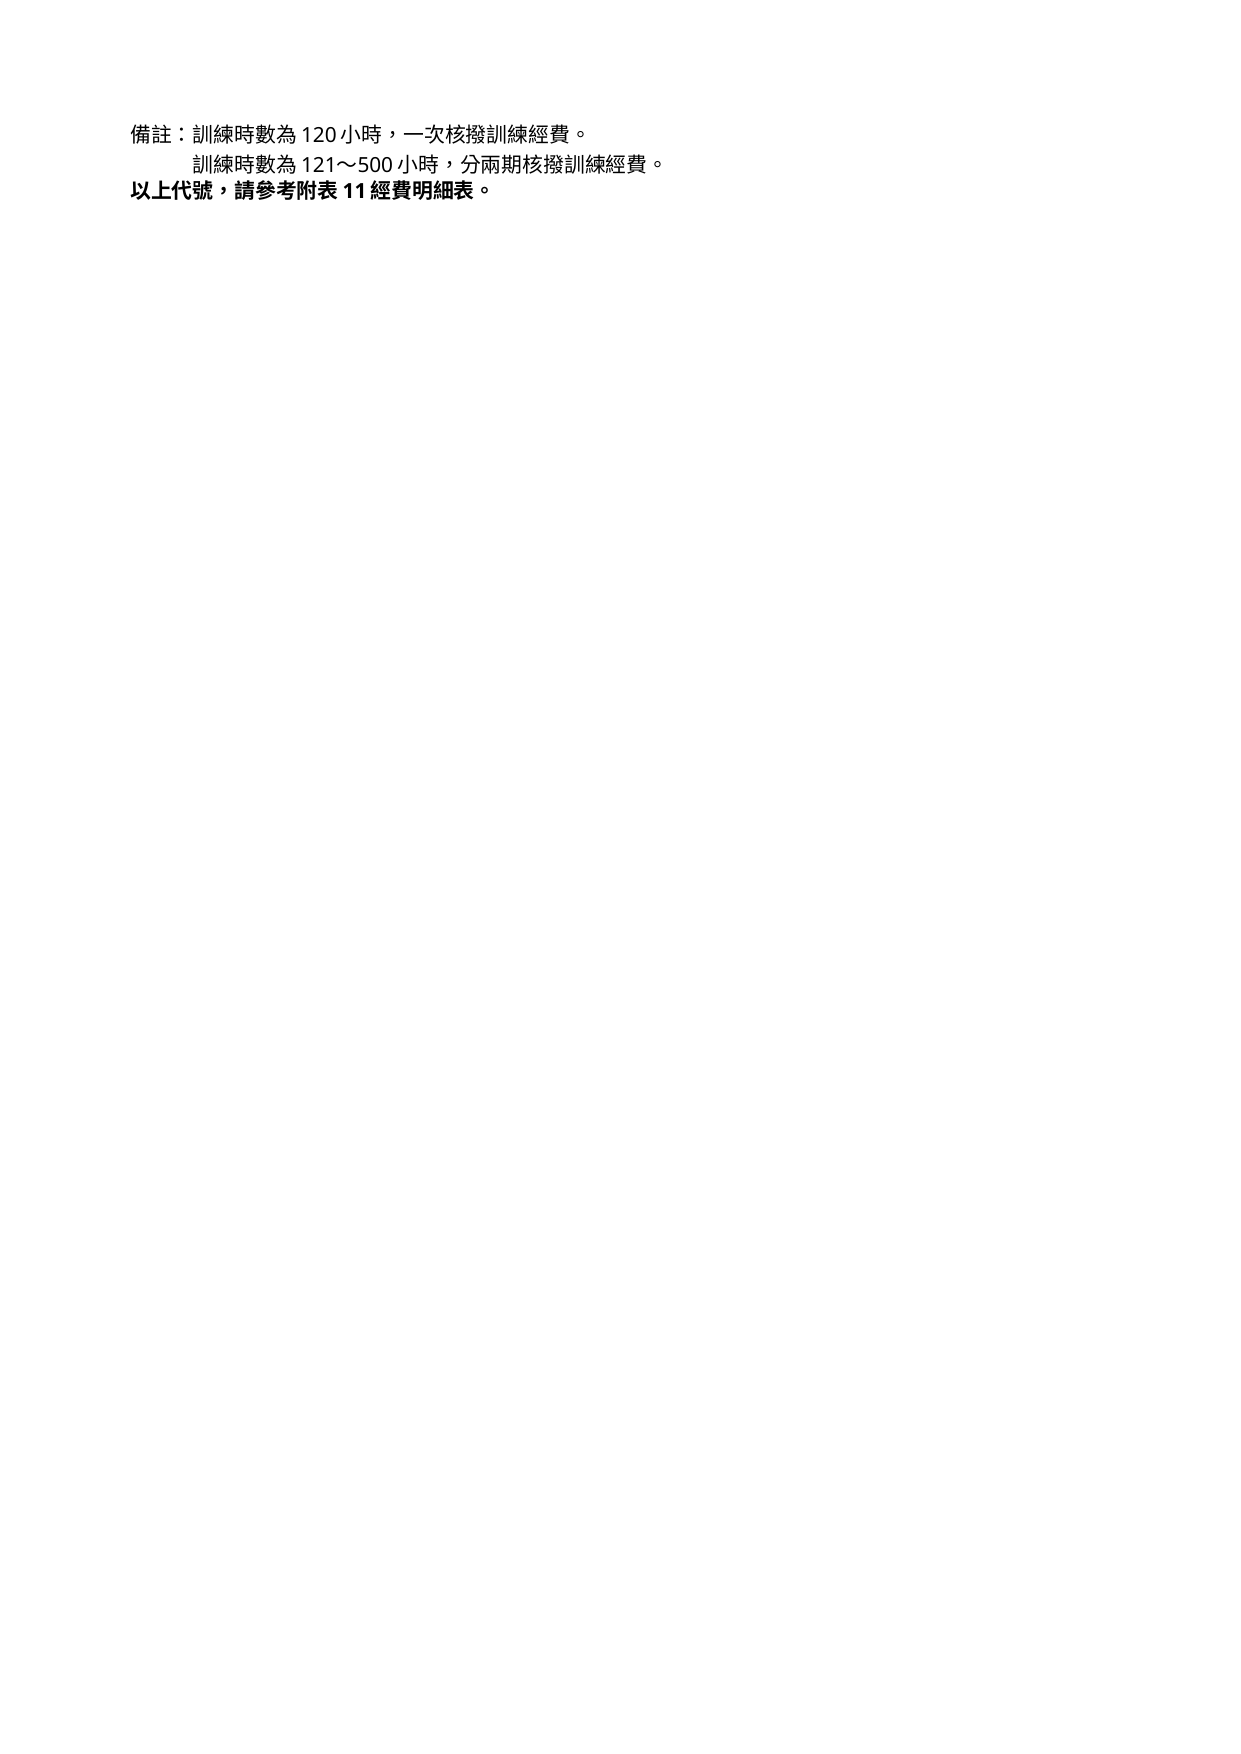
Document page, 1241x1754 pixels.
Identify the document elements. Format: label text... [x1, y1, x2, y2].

text 以上代號，請參考附表11經費明細表。 [130, 179, 1110, 204]
text 訓練時數為121～500小時，分兩期核撥訓練經費。 [130, 148, 1110, 179]
text 備註：訓練時數為120小時，一次核撥訓練經費。 [130, 118, 1110, 148]
